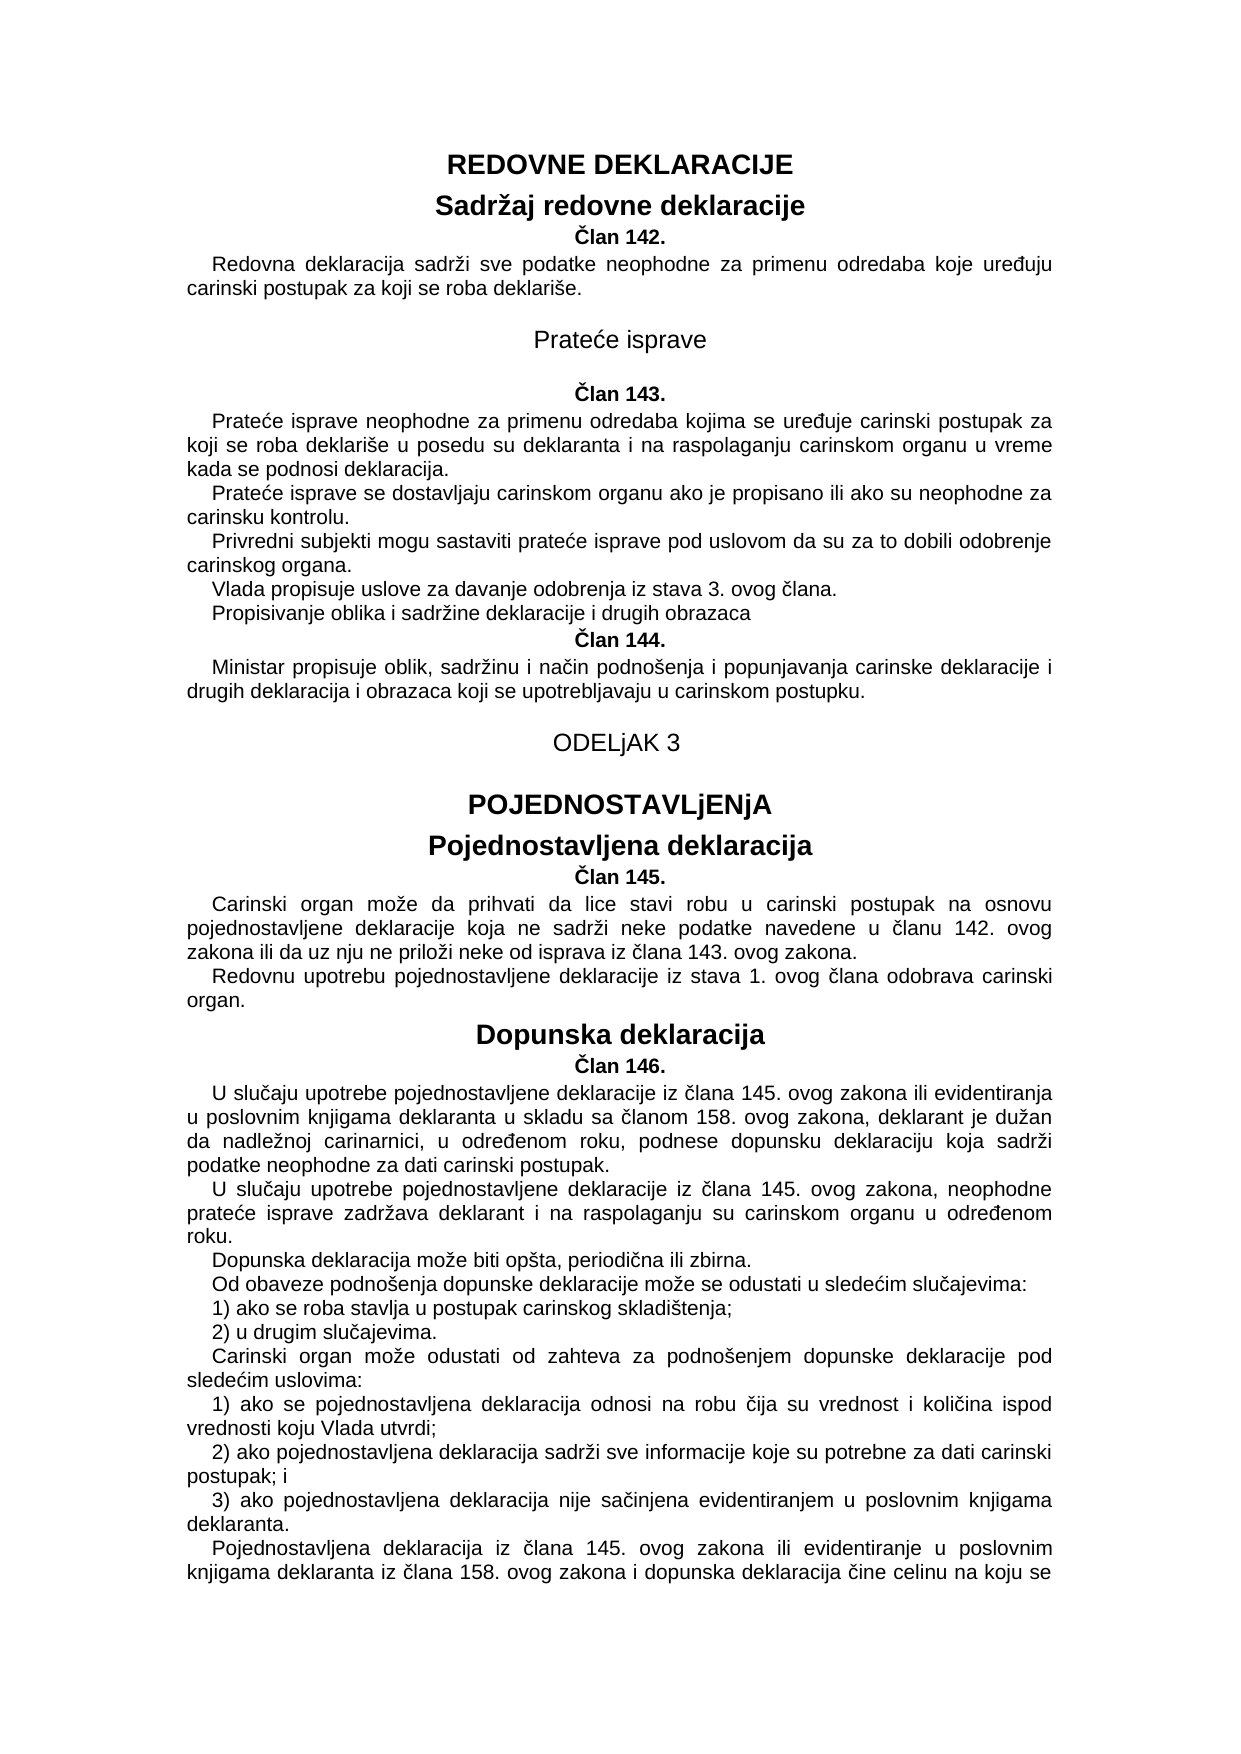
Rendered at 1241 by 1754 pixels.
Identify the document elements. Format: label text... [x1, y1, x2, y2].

text Redovnu upotrebu pojednostavljene deklaracije iz stava 1. ovog člana odobrava carinski organ. [187, 964, 1053, 1012]
text Pojednostavljena deklaracija iz člana 145. ovog zakona ili evidentiranje u poslovnim knjigama deklaranta iz člana 158. ovog zakona i dopunska deklaracija čine celinu na koju se [187, 1536, 1053, 1584]
text Dopunska deklaracija [148, 1018, 1093, 1050]
text POJEDNOSTAVLjENjA [171, 788, 1069, 820]
text Član 144. [148, 628, 1093, 652]
text ODELjAK 3 [148, 728, 1093, 756]
text Sadržaj redovne deklaracije [148, 189, 1093, 222]
text Dopunska deklaracija može biti opšta, periodična ili zbirna. [187, 1248, 1053, 1272]
text Pojednostavljena deklaracija [148, 829, 1093, 862]
text 2) u drugim slučajevima. [187, 1320, 1053, 1344]
text Član 146. [148, 1053, 1093, 1077]
text 1) ako se roba stavlja u postupak carinskog skladištenja; [187, 1296, 1053, 1320]
text 1) ako se pojednostavljena deklaracija odnosi na robu čija su vrednost i količina ispod vrednosti koju Vlada utvrdi; [187, 1392, 1053, 1440]
text Redovna deklaracija sadrži sve podatke neophodne za primenu odredaba koje uređuju carinski postupak za koji se roba deklariše. [187, 252, 1053, 300]
text U slučaju upotrebe pojednostavljene deklaracije iz člana 145. ovog zakona, neophodne prateće isprave zadržava deklarant i na raspolaganju su carinskom organu u određenom roku. [187, 1176, 1053, 1248]
text Član 145. [148, 865, 1093, 889]
text Vlada propisuje uslove za davanje odobrenja iz stava 3. ovog člana. [187, 577, 1053, 601]
text Prateće isprave neophodne za primenu odredaba kojima se uređuje carinski postupak za koji se roba deklariše u posedu su deklaranta i na raspolaganju carinskom organu u vreme kada se podnosi deklaracija. [187, 409, 1053, 481]
text Od obaveze podnošenja dopunske deklaracije može se odustati u sledećim slučajevima: [187, 1272, 1053, 1296]
text Privredni subjekti mogu sastaviti prateće isprave pod uslovom da su za to dobili odobrenje carinskog organa. [187, 529, 1053, 577]
text U slučaju upotrebe pojednostavljene deklaracije iz člana 145. ovog zakona ili evidentiranja u poslovnim knjigama deklaranta u skladu sa članom 158. ovog zakona, deklarant je dužan da nadležnoj carinarnici, u određenom roku, podnese dopunsku deklaraciju koja sadrži podatke neophodne za dati carinski postupak. [187, 1081, 1053, 1176]
text Carinski organ može odustati od zahteva za podnošenjem dopunske deklaracije pod sledećim uslovima: [187, 1344, 1053, 1392]
text Član 142. [148, 225, 1093, 249]
text REDOVNE DEKLARACIJE [171, 148, 1069, 180]
text 3) ako pojednostavljena deklaracija nije sačinjena evidentiranjem u poslovnim knjigama deklaranta. [187, 1488, 1053, 1536]
text Prateće isprave se dostavljaju carinskom organu ako je propisano ili ako su neophodne za carinsku kontrolu. [187, 481, 1053, 529]
text Prateće isprave [148, 325, 1093, 354]
text Član 143. [148, 382, 1093, 406]
text Propisivanje oblika i sadržine deklaracije i drugih obrazaca [187, 601, 1053, 624]
text Ministar propisuje oblik, sadržinu i način podnošenja i popunjavanja carinske deklaracije i drugih deklaracija i obrazaca koji se upotrebljavaju u carinskom postupku. [187, 655, 1053, 703]
text Carinski organ može da prihvati da lice stavi robu u carinski postupak na osnovu pojednostavljene deklaracije koja ne sadrži neke podatke navedene u članu 142. ovog zakona ili da uz nju ne priloži neke od isprava iz člana 143. ovog zakona. [187, 892, 1053, 964]
text 2) ako pojednostavljena deklaracija sadrži sve informacije koje su potrebne za dati carinski postupak; i [187, 1440, 1053, 1488]
